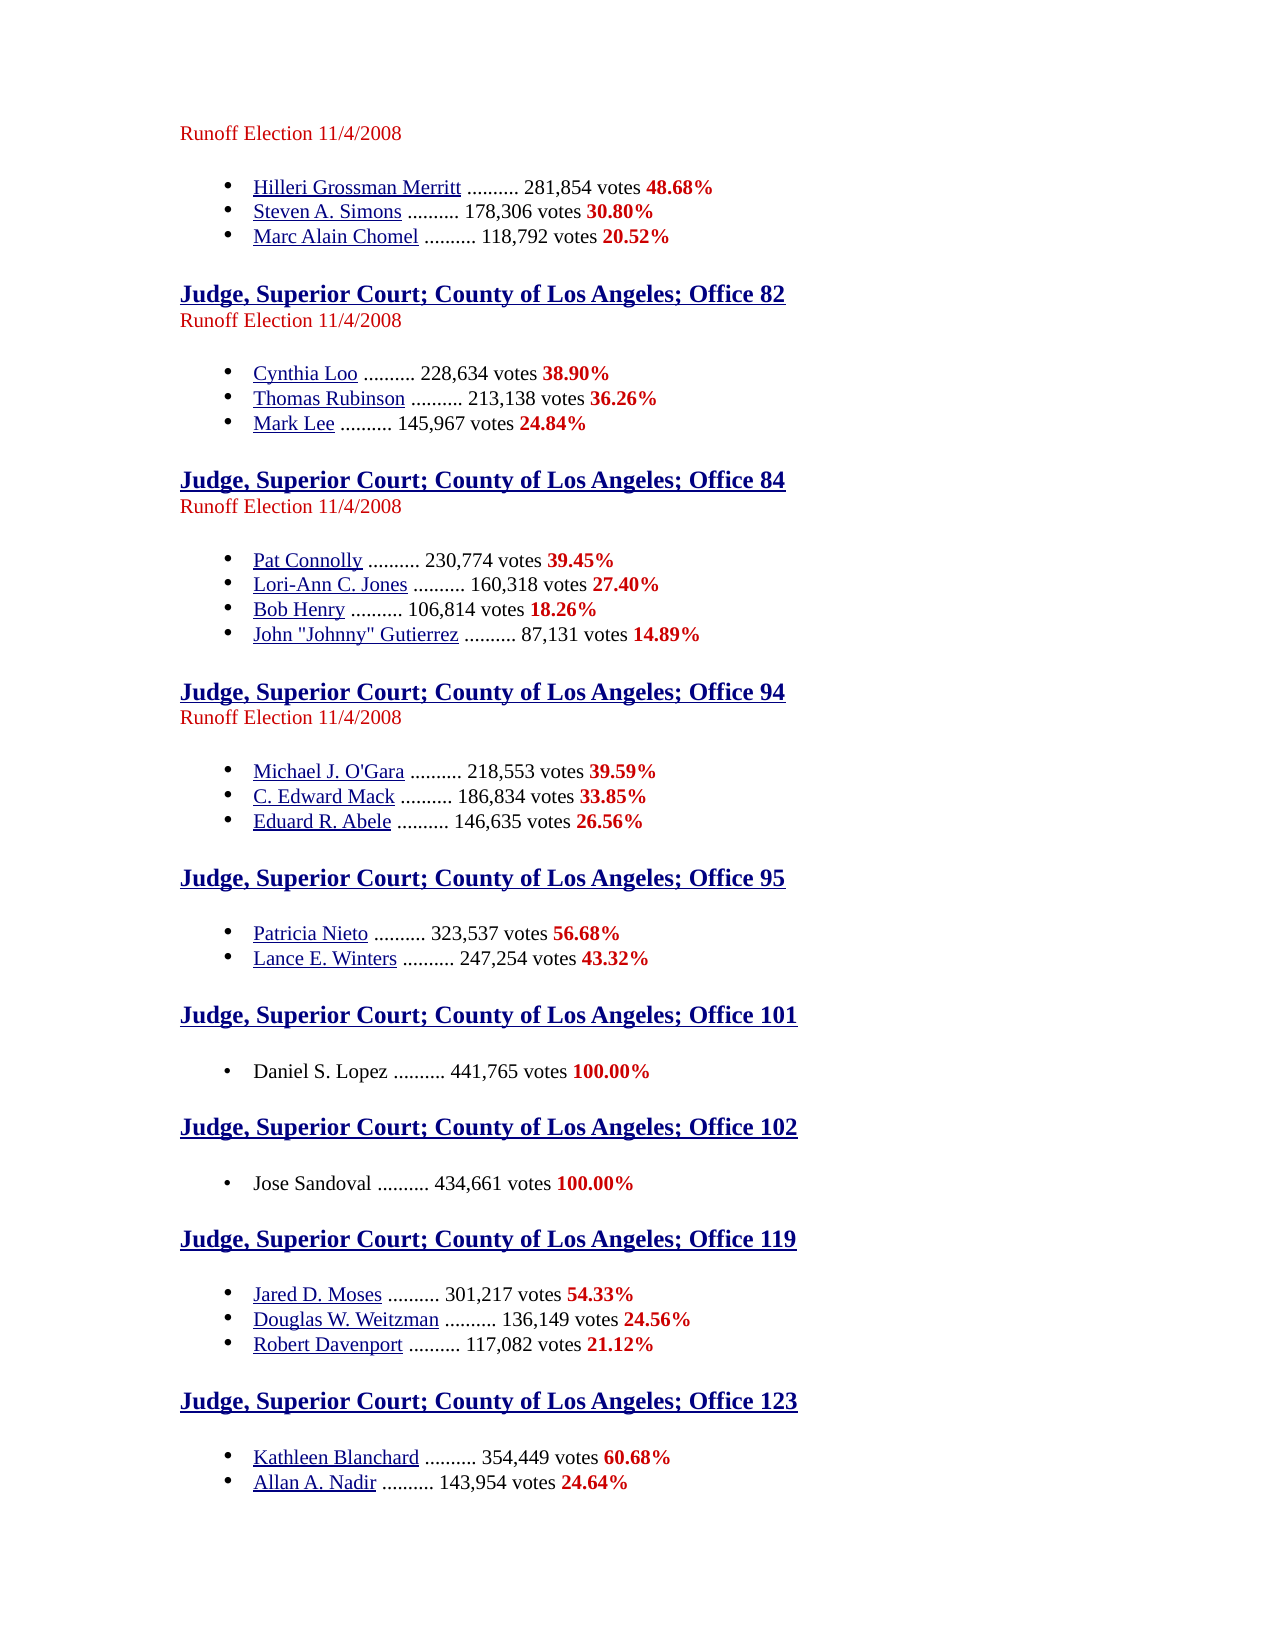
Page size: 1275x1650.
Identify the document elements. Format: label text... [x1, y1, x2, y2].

table_header Click on contest name to see: - general data about all candidates running for this contest and - known links to other web sources about the contest. Click on a candidate name to see all information supplied to Smart Voter by that candidate. County Results as of Jun 25 2:10pm, 100.00% of Precincts Reporting (4,783/4,783) 20.2% Countywide Voter Turnout ( 812,308/4,027,819) Statewide Results as of Jun 25 9:49am, 100.0% of Precincts Reporting (23398/23398) 27.9% Statewide Voter Turnout (4,490,906/16,123,787) Judge, Superior Court; County of Los Angeles; Office 3 Daniel P. Ramirez .......... 462,583 votes 100.00% Judge, Superior Court; County of Los Angeles; Office 4 Ralph W. Dau .......... 378,743 votes 66.50% Sydnee R. Singer .......... 190,817 votes 33.50% Judge, Superior Court; County of Los Angeles; Office 35 Juan Carlos Dominguez .......... 443,091 votes 100.00% Judge, Superior Court; County of Los Angeles; Office 41 Michael Villalobos .......... 439,490 votes 100.00% Judge, Superior Court; County of Los Angeles; Office 55 Hector M. Guzman .......... 439,029 votes 100.00% Judge, Superior Court; County of Los Angeles; Office 69 Harvey A. Silberman .......... 303,658 votes 52.68% Serena Raquel Murillo .......... 272,711 votes 47.32% Judge, Superior Court; County of Los Angeles; Office 72 Runoff Election 11/4/2008 Hilleri Grossman Merritt .......... 281,854 votes 48.68% Steven A. Simons .......... 178,306 votes 30.80% Marc Alain Chomel .......... 118,792 votes 20.52% Judge, Superior Court; County of Los Angeles; Office 82 Runoff Election 11/4/2008 Cynthia Loo .......... 228,634 votes 38.90% Thomas Rubinson .......... 213,138 votes 36.26% Mark Lee .......... 145,967 votes 24.84% Judge, Superior Court; County of Los Angeles; Office 84 Runoff Election 11/4/2008 Pat Connolly .......... 230,774 votes 39.45% Lori-Ann C. Jones .......... 160,318 votes 27.40% Bob Henry .......... 106,814 votes 18.26% John "Johnny" Gutierrez .......... 87,131 votes 14.89% Judge, Superior Court; County of Los Angeles; Office 94 Runoff Election 11/4/2008 Michael J. O'Gara .......... 218,553 votes 39.59% C. Edward Mack .......... 186,834 votes 33.85% Eduard R. Abele .......... 146,635 votes 26.56% Judge, Superior Court; County of Los Angeles; Office 95 Patricia Nieto .......... 323,537 votes 56.68% Lance E. Winters .......... 247,254 votes 43.32% Judge, Superior Court; County of Los Angeles; Office 101 Daniel S. Lopez .......... 441,765 votes 100.00% Judge, Superior Court; County of Los Angeles; Office 102 Jose Sandoval .......... 434,661 votes 100.00% Judge, Superior Court; County of Los Angeles; Office 119 Jared D. Moses .......... 301,217 votes 54.33% Douglas W. Weitzman .......... 136,149 votes 24.56% Robert Davenport .......... 117,082 votes 21.12% Judge, Superior Court; County of Los Angeles; Office 123 Kathleen Blanchard .......... 354,449 votes 60.68% Allan A. Nadir .......... 143,954 votes 24.64% Richard A. Nixon .......... 85,749 votes 14.68% Judge, Superior Court; County of Los Angeles; Office 125 James N. Bianco .......... 422,136 votes 74.21% Bill Johnson .......... 146,701 votes 25.79% Judge, Superior Court; County of Los Angeles; Office 154 Runoff Election 11/4/2008 Michael V. Jesic .......... 240,284 votes 42.90% Rocky L. Crabb .......... 191,214 votes 34.14% Paul "Pablo" Bruguera .......... 128,644 votes 22.97% The following elected offices are not on the ballot because an insufficient number of candidates applied. All candidates that file win since they are uncontested. Judge, Superior Court; County of Los Angeles; Office 1 (1 Elected) William J. Birney, Jr. Judge, Superior Court; County of Los Angeles; Office 2 (1 Elected) Victor L. Wright Judge, Superior Court; County of Los Angeles; Office 5 (1 Elected) Darrell Mavis Judge, Superior Court; County of Los Angeles; Office 6 (1 Elected) Martin L. Herscovitz Judge, Superior Court; County of Los Angeles; Office 7 (1 Elected) Elizabeth Ann Lippitt Judge, Superior Court; County of Los Angeles; Office 8 (1 Elected) Steven D. Blades Judge, Superior Court; County of Los Angeles; Office 9 (1 Elected) Thomas Trent Lewis Judge, Superior Court; County of Los Angeles; Office 10 (1 Elected) William D. Stewart Judge, Superior Court; County of Los Angeles; Office 11 (1 Elected) Stan Blumenfeld Judge, Superior Court; County of Los Angeles; Office 12 (1 Elected) Richard Allen Adler Judge, Superior Court; County of Los Angeles; Office 13 (1 Elected) Patrick T. Meyers Judge, Superior Court; County of Los Angeles; Office 14 (1 Elected) R. Bruce Minto Judge, Superior Court; County of Los Angeles; Office 15 (1 Elected) Suzette Clover Judge, Superior Court; County of Los Angeles; Office 16 (1 Elected) Michael S. Mink Judge, Superior Court; County of Los Angeles; Office 17 (1 Elected) William R. Chidsey, Jr. Judge, Superior Court; County of Los Angeles; Office 18 (1 Elected) Richard H. Kirschner Judge, Superior Court; County of Los Angeles; Office 19 (1 Elected) Randolph A. Rogers Judge, Superior Court; County of Los Angeles; Office 20 (1 Elected) Hank M. Goldberg Judge, Superior Court; County of Los Angeles; Office 21 (1 Elected) Jacqueline Ann Connor Judge, Superior Court; County of Los Angeles; Office 22 (1 Elected) Richard L. Fruin, Jr. Judge, Superior Court; County of Los Angeles; Office 23 (1 Elected) Robert A. Dukes Judge, Superior Court; County of Los Angeles; Office 24 (1 Elected) Harvey Giss Judge, Superior Court; County of Los Angeles; Office 25 (1 Elected) Frederick R. Rotenberg Judge, Superior Court; County of Los Angeles; Office 26 (1 Elected) Leslie E. Brown Judge, Superior Court; County of Los Angeles; Office 27 (1 Elected) David S. Milton Judge, Superior Court; County of Los Angeles; Office 28 (1 Elected) Stuart M. Rice Judge, Superior Court; County of Los Angeles; Office 29 (1 Elected) Thomas I. McKnew, Jr. Judge, Superior Court; County of Los Angeles; Office 30 (1 Elected) Philip H. Hickok Judge, Superior Court; County of Los Angeles; Office 31 (1 Elected) Kevin L. Brown Judge, Superior Court; County of Los Angeles; Office 32 (1 Elected) Christina L. Hill Judge, Superior Court; County of Los Angeles; Office 33 (1 Elected) Joseph A. Brandolino Judge, Superior Court; County of Los Angeles; Office 34 (1 Elected) Dalila Corral Lyons Judge, Superior Court; County of Los Angeles; Office 36 (1 Elected) Deirdre Hill Judge, Superior Court; County of Los Angeles; Office 37 (1 Elected) Patricia M. Schnegg Judge, Superior Court; County of Los Angeles; Office 38 (1 Elected) Josh M. Fredricks Judge, Superior Court; County of Los Angeles; Office 39 (1 Elected) Ann I. Jones Judge, Superior Court; County of Los Angeles; Office 40 (1 Elected) Karen J. Nudell Judge, Superior Court; County of Los Angeles; Office 42 (1 Elected) Maureen Duffy-Lewis Judge, Superior Court; County of Los Angeles; Office 43 (1 Elected) Thomas C. Falls Judge, Superior Court; County of Los Angeles; Office 44 (1 Elected) Victoria Gerrard Chaney Judge, Superior Court; County of Los Angeles; Office 45 (1 Elected) Margaret L. Oldendorf Judge, Superior Court; County of Los Angeles; Office 46 (1 Elected) Marcelita V. Haynes Judge, Superior Court; County of Los Angeles; Office 47 (1 Elected) Fumiko Hachiya Wasserman Judge, Superior Court; County of Los Angeles; Office 48 (1 Elected) Emilie H. Elias Judge, Superior Court; County of Los Angeles; Office 49 (1 Elected) Michael R. Hoff Judge, Superior Court; County of Los Angeles; Office 50 (1 Elected) Richard F. Walmark Judge, Superior Court; County of Los Angeles; Office 51 (1 Elected) John L. Henning Judge, Superior Court; County of Los Angeles; Office 52 (1 Elected) Rose Hom Judge, Superior Court; County of Los Angeles; Office 53 (1 Elected) John T. Doyle Judge, Superior Court; County of Los Angeles; Office 54 (1 Elected) Andrew C. Kauffman Judge, Superior Court; County of Los Angeles; Office 57 (1 Elected) William N. Sterling Judge, Superior Court; County of Los Angeles; Office 58 (1 Elected) Mary Lou Villar Judge, Superior Court; County of Los Angeles; Office 59 (1 Elected) William P. Barry Judge, Superior Court; County of Los Angeles; Office 60 (1 Elected) Carolyn B. Kuhl Judge, Superior Court; County of Los Angeles; Office 61 (1 Elected) Thomas R. Sokolov Judge, Superior Court; County of Los Angeles; Office 62 (1 Elected) Charles A. Chung Judge, Superior Court; County of Los Angeles; Office 63 (1 Elected) Leland H. Tipton Judge, Superior Court; County of Los Angeles; Office 64 (1 Elected) David L. Minning Judge, Superior Court; County of Los Angeles; Office 65 (1 Elected) Rolf Michael Treu Judge, Superior Court; County of Los Angeles; Office 66 (1 Elected) Barbara M. Scheper Judge, Superior Court; County of Los Angeles; Office 67 (1 Elected) Michael C. Solner Judge, Superior Court; County of Los Angeles; Office 68 (1 Elected) Gary E. Daigh Judge, Superior Court; County of Los Angeles; Office 70 (1 Elected) Gerald Rosenberg Judge, Superior Court; County of Los Angeles; Office 71 (1 Elected) Daniel B. Feldstern Judge, Superior Court; County of Los Angeles; Office 73 (1 Elected) Clifford L. Klein Judge, Superior Court; County of Los Angeles; Office 74 (1 Elected) Douglas Sortino Judge, Superior Court; County of Los Angeles; Office 75 (1 Elected) Jessica Perrin Silvers Judge, Superior Court; County of Los Angeles; Office 76 (1 Elected) Arthur M. Lew Judge, Superior Court; County of Los Angeles; Office 77 (1 Elected) Susan M. Speer Judge, Superior Court; County of Los Angeles; Office 78 (1 Elected) Ronald M. Sohigian Judge, Superior Court; County of Los Angeles; Office 79 (1 Elected) Daniel S. Murphy Judge, Superior Court; County of Los Angeles; Office 80 (1 Elected) Maria E. Stratton Judge, Superior Court; County of Los Angeles; Office 81 (1 Elected) Lauren Weis Birnstein Judge, Superior Court; County of Los Angeles; Office 83 (1 Elected) Kenji Machida Judge, Superior Court; County of Los Angeles; Office 85 (1 Elected) Carlos A. Uranga Judge, Superior Court; County of Los Angeles; Office 86 (1 Elected) Irving S. Feffer Judge, Superior Court; County of Los Angeles; Office 87 (1 Elected) Richard S. Kemalyan Judge, Superior Court; County of Los Angeles; Office 88 (1 Elected) Terry A. Green Judge, Superior Court; County of Los Angeles; Office 89 (1 Elected) Ray Jurado Judge, Superior Court; County of Los Angeles; Office 90 (1 Elected) Charles W. Stoll Judge, Superior Court; County of Los Angeles; Office 91 (1 Elected) Michael Nash Judge, Superior Court; County of Los Angeles; Office 92 (1 Elected) James B. Pierce Judge, Superior Court; County of Los Angeles; Office 93 (1 Elected) Teresa Sanchez-Gordon Judge, Superior Court; County of Los Angeles; Office 96 (1 Elected) Steve Pfahler Judge, Superior Court; County of Los Angeles; Office 97 (1 Elected) Ellen C. Deshazer Judge, Superior Court; County of Los Angeles; Office 98 (1 Elected) Kenneth R. Freeman Judge, Superior Court; County of Los Angeles; Office 99 (1 Elected) Robert L. Hess Judge, Superior Court; County of Los Angeles; Office 100 (1 Elected) Lance A. Ito Judge, Superior Court; County of Los Angeles; Office 103 (1 Elected) John A. Torribio Judge, Superior Court; County of Los Angeles; Office 104 (1 Elected) Rex Heeseman Judge, Superior Court; County of Los Angeles; Office 105 (1 Elected) James R. Dunn Judge, Superior Court; County of Los Angeles; Office 106 (1 Elected) Lee Anne Edmon Judge, Superior Court; County of Los Angeles; Office 107 (1 Elected) Norm Shapiro Judge, Superior Court; County of Los Angeles; Office 108 (1 Elected) Norman P. Tarle Judge, Superior Court; County of Los Angeles; Office 109 (1 Elected) Lyle Michael Mackenzie Judge, Superior Court; County of Los Angeles; Office 110 (1 Elected) Gail Ruderman Feuer Judge, Superior Court; County of Los Angeles; Office 111 (1 Elected) Michael Tynan Judge, Superior Court; County of Los Angeles; Office 112 (1 Elected) Frederick N. Wapner Judge, Superior Court; County of Los Angeles; Office 113 (1 Elected) Tia G. Fisher Judge, Superior Court; County of Los Angeles; Office 114 (1 Elected) Richard M. Goul Judge, Superior Court; County of Los Angeles; Office 115 (1 Elected) Bob S. Bowers, Jr. Judge, Superior Court; County of Los Angeles; Office 116 (1 Elected) Richard R. Romero Judge, Superior Court; County of Los Angeles; Office 117 (1 Elected) Robert P. Applegate Judge, Superior Court; County of Los Angeles; Office 118 (1 Elected) Brett C. Klein Judge, Superior Court; County of Los Angeles; Office 120 (1 Elected) Ross M. Klein Judge, Superior Court; County of Los Angeles; Office 121 (1 Elected) Debre K. Weintraub Judge, Superior Court; County of Los Angeles; Office 124 (1 Elected) Cynthia Rayvis Judge, Superior Court; County of Los Angeles; Office 126 (1 Elected) Paul A. Bacigalupo Judge, Superior Court; County of Los Angeles; Office 127 (1 Elected) George Gonzalez-Lomeli Judge, Superior Court; County of Los Angeles; Office 128 (1 Elected) Marjorie S. Steinberg Judge, Superior Court; County of Los Angeles; Office 129 (1 Elected) Joseph E. Di Loreto Judge, Superior Court; County of Los Angeles; Office 130 (1 Elected) Lori Ann Fournier Judge, Superior Court; County of Los Angeles; Office 131 (1 Elected) Richard E. Naranjo Judge, Superior Court; County of Los Angeles; Office 132 (1 Elected) Alan B. Honeycutt Judge, Superior Court; County of Los Angeles; Office 133 (1 Elected) Yvette M. Palazuelos Judge, Superior Court; County of Los Angeles; Office 134 (1 Elected) Rodney G. Forneret Judge, Superior Court; County of Los Angeles; Office 135 (1 Elected) Fred J. Fujioka Judge, Superior Court; County of Los Angeles; Office 136 (1 Elected) Patti Jo McKay Judge, Superior Court; County of Los Angeles; Office 137 (1 Elected) Craig Richman Judge, Superior Court; County of Los Angeles; Office 138 (1 Elected) Michael B. Harwin Judge, Superior Court; County of Los Angeles; Office 139 (1 Elected) Michael Camacho Judge, Superior Court; County of Los Angeles; Office 140 (1 Elected) Allen J. Webster, Jr. Judge, Superior Court; County of Los Angeles; Office 141 (1 Elected) Diana M. Wheatley Judge, Superior Court; County of Los Angeles; Office 142 (1 Elected) John S. Fisher Judge, Superior Court; County of Los Angeles; Office 143 (1 Elected) Rita Miller Judge, Superior Court; County of Los Angeles; Office 144 (1 Elected) Charles C. Lee Judge, Superior Court; County of Los Angeles; Office 145 (1 Elected) Dorothy L. Shubin Judge, Superior Court; County of Los Angeles; Office 146 (1 Elected) Charles D. Sheldon Judge, Superior Court; County of Los Angeles; Office 147 (1 Elected) Gary R. Hahn Judge, Superior Court; County of Los Angeles; Office 148 (1 Elected) Beverly Reid O'Connell Judge, Superior Court; County of Los Angeles; Office 150 (1 Elected) Jane L. Johnson Judge, Superior Court; County of Los Angeles; Office 151 (1 Elected) John L. Segal Judge, Superior Court; County of Los Angeles; Office 152 (1 Elected) Bert Glennon, Jr. Judge, Superior Court; County of Los Angeles; Office 153 (1 Elected) Victor E. Chavez Judge, Superior Court; County of Los Angeles; Office 155 (1 Elected) Margaret S. Henry [177, 118, 1098, 1497]
